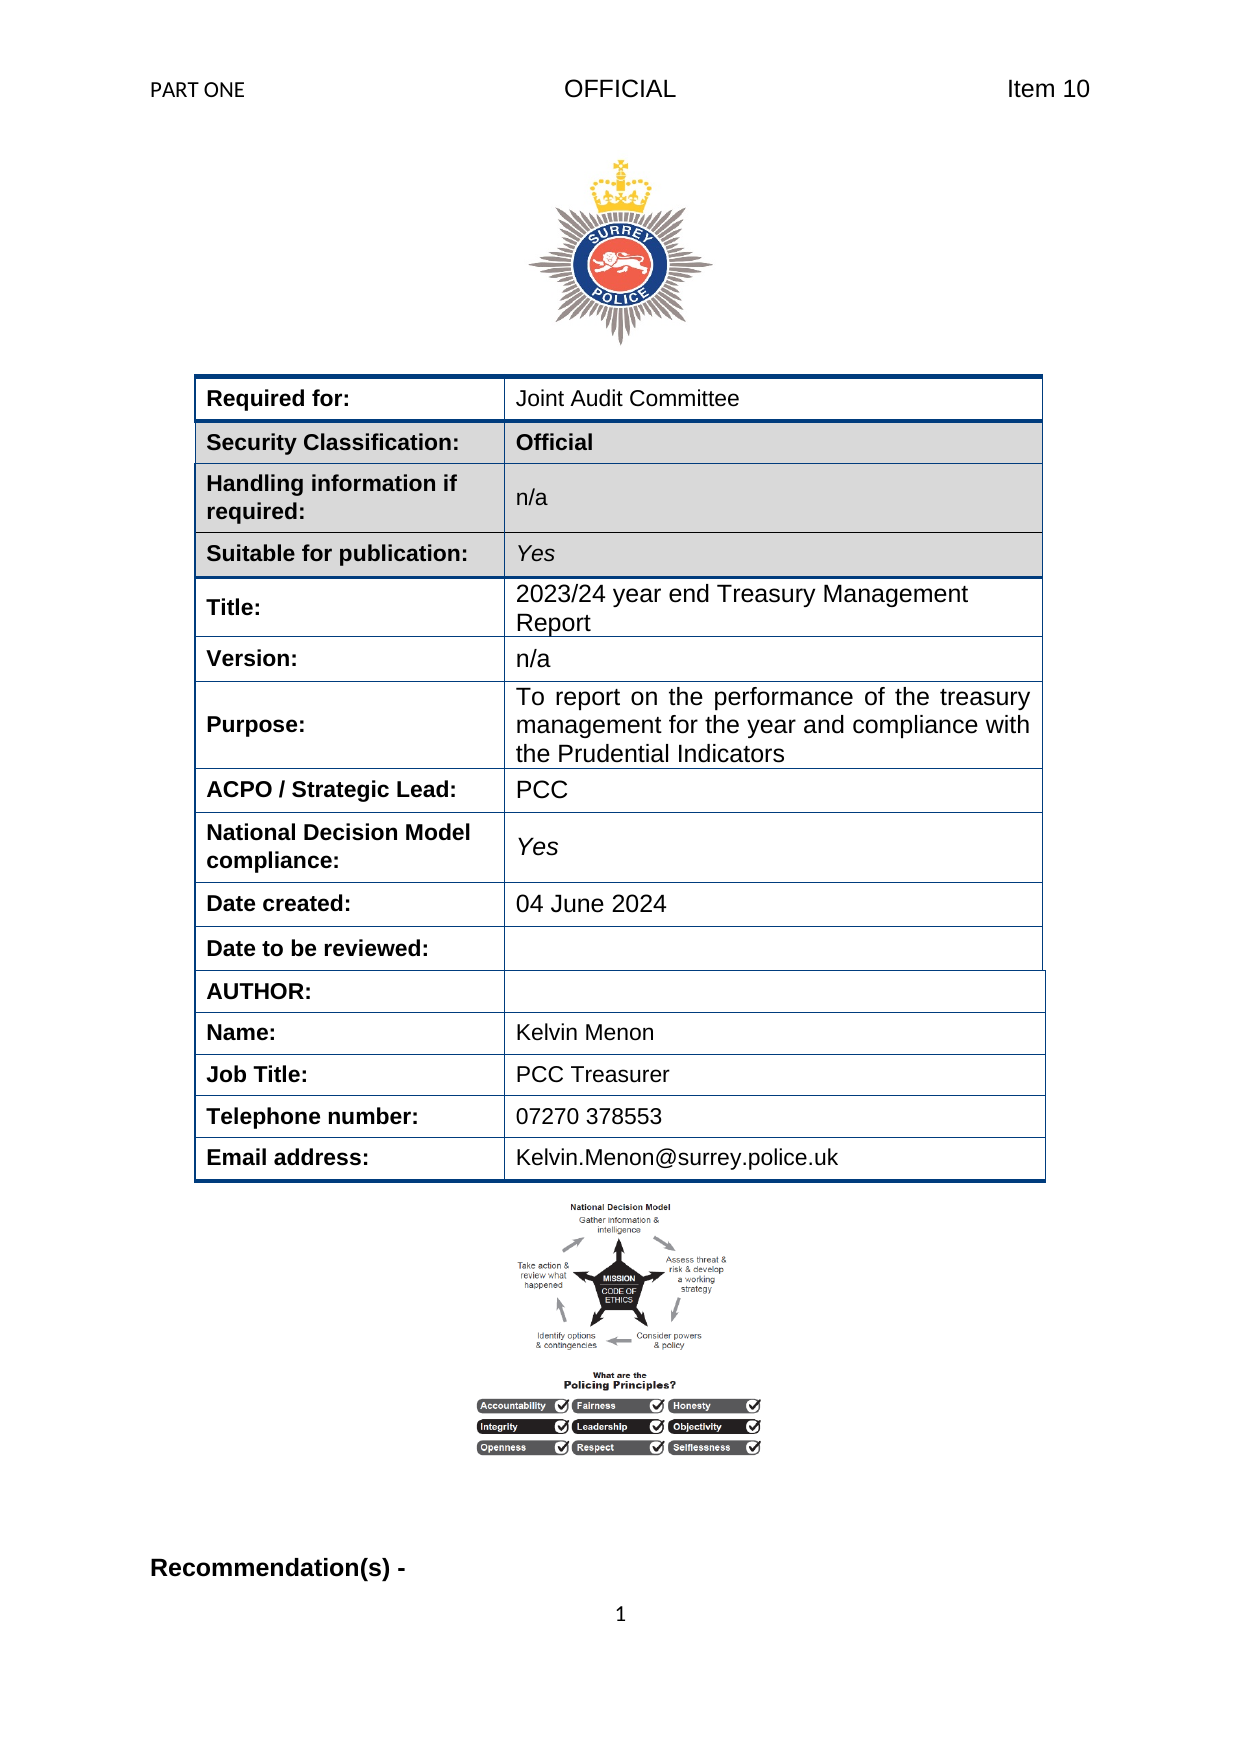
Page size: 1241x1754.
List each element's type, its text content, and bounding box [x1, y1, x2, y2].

table_cell Official [505, 423, 1042, 463]
text Recommendation(s) - [150, 1553, 1090, 1581]
table_cell 07270 378553 [505, 1096, 1045, 1137]
table_cell Yes [505, 533, 1042, 576]
table_cell Yes [505, 813, 1042, 882]
table_cell 2023/24 year end Treasury Management Report [505, 579, 1042, 636]
table_cell National Decision Model compliance: [196, 813, 504, 882]
table_cell ACPO / Strategic Lead: [196, 769, 504, 812]
table_cell Name: [196, 1013, 504, 1054]
table_cell Kelvin.Menon@surrey.police.uk [505, 1138, 1045, 1179]
table_cell Version: [196, 637, 504, 681]
table_cell Security Classification: [196, 423, 504, 463]
table_cell 04 June 2024 [505, 883, 1042, 926]
table_cell Title: [196, 579, 504, 636]
table_cell n/a [505, 464, 1042, 532]
table_cell Handling information if required: [196, 464, 504, 532]
table_cell PCC Treasurer [505, 1055, 1045, 1095]
table_cell Email address: [196, 1138, 504, 1179]
table_cell PCC [505, 769, 1042, 812]
table_cell Purpose: [196, 682, 504, 768]
table_header Joint Audit Committee [505, 379, 1042, 419]
table_cell Kelvin Menon [505, 1013, 1045, 1054]
table_cell [505, 971, 1045, 1012]
table_cell n/a [505, 637, 1042, 681]
table_cell Date created: [196, 883, 504, 926]
table_cell To report on the performance of the treasury management for the year and compliance with the Prudential Indicators [505, 682, 1042, 768]
table_cell Date to be reviewed: [196, 927, 504, 970]
table_header [178, 150, 1062, 1495]
table_header Required for: [196, 379, 504, 419]
table_cell Telephone number: [196, 1096, 504, 1137]
table_cell Suitable for publication: [196, 533, 504, 576]
table_cell Job Title: [196, 1055, 504, 1095]
table_cell AUTHOR: [196, 971, 504, 1012]
table_cell [505, 927, 1042, 970]
